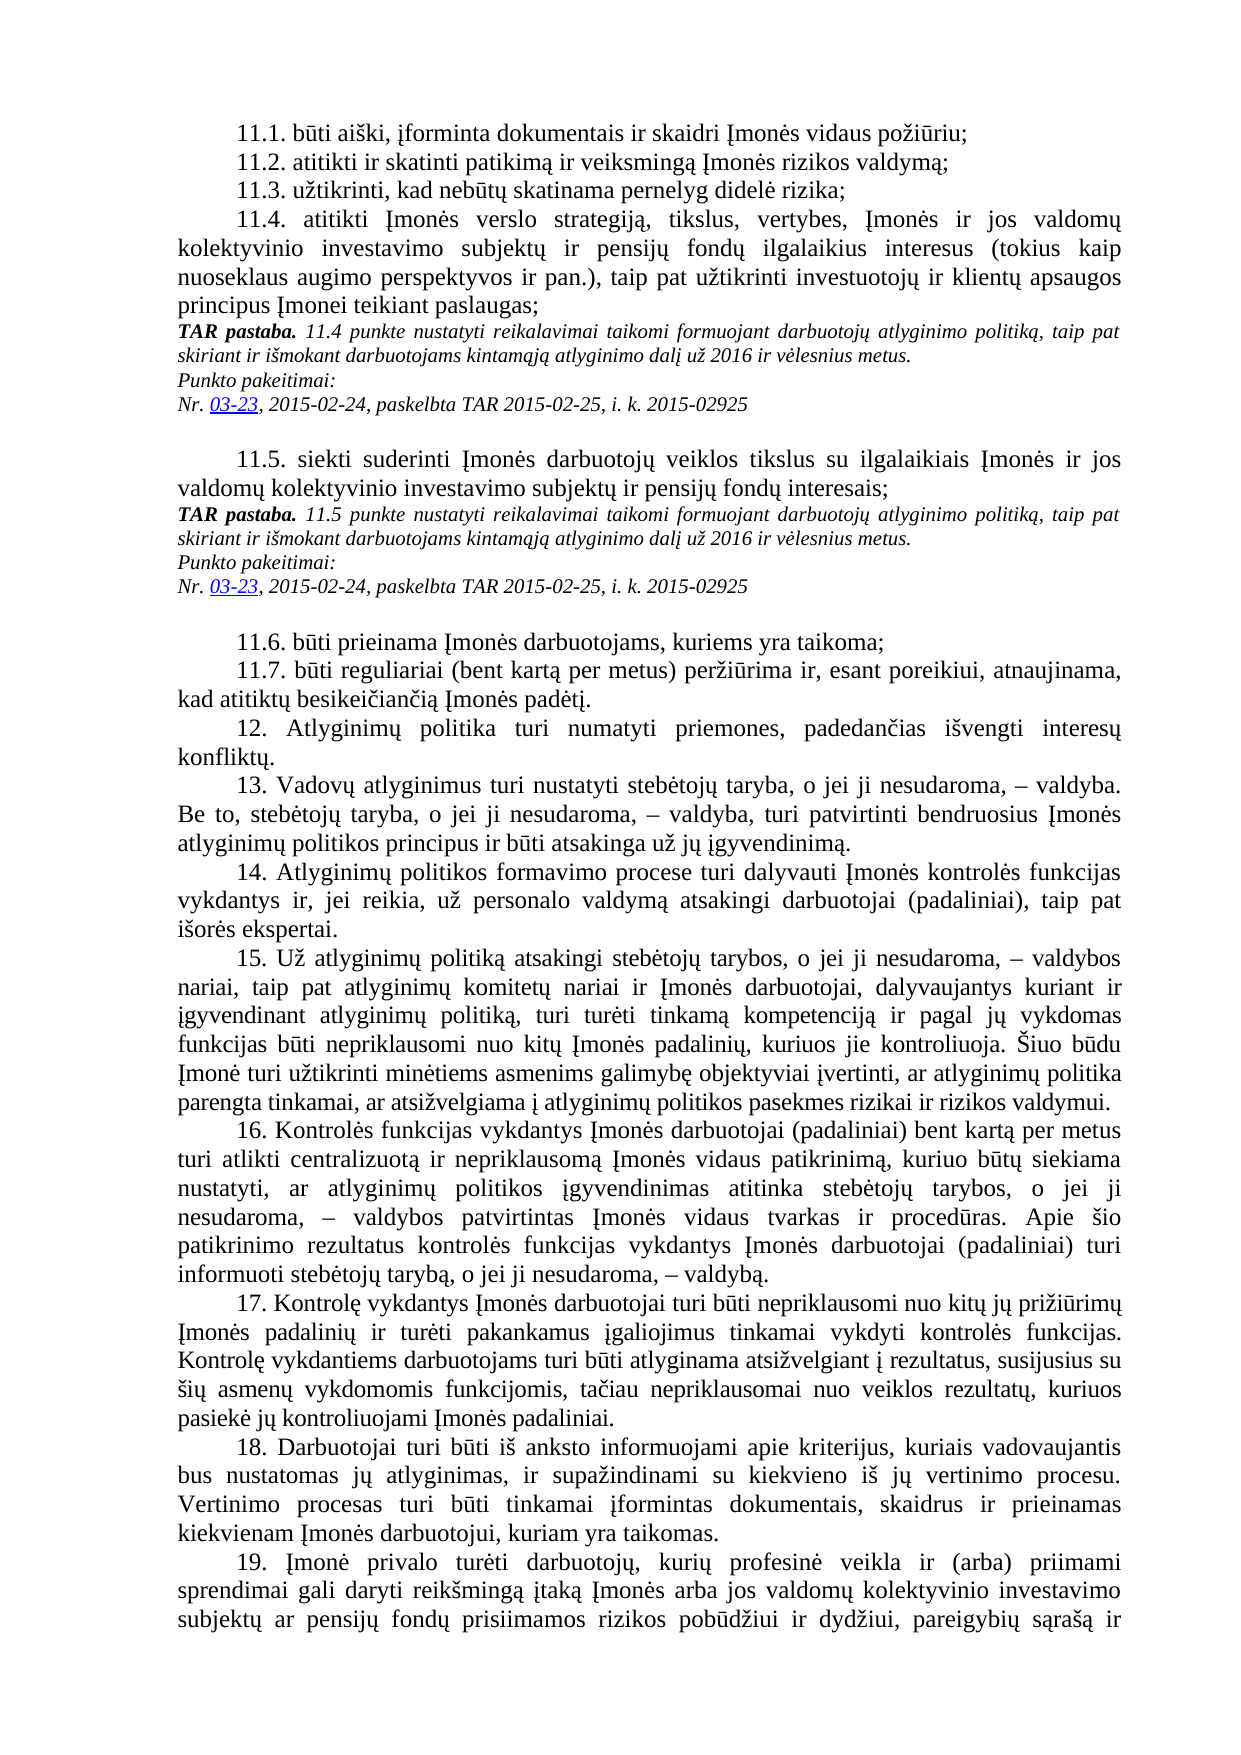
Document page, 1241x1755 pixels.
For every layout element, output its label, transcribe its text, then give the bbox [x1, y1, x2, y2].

text Nr. 03-23, 2015-02-24, paskelbta TAR 2015-02-25, i. k. 2015-02925 [177, 574, 1122, 598]
text 16. Kontrolės funkcijas vykdantys Įmonės darbuotojai (padaliniai) bent kartą per metus turi atlikti centralizuotą ir nepriklausomą Įmonės vidaus patikrinimą, kuriuo būtų siekiama nustatyti, ar atlyginimų politikos įgyvendinimas atitinka stebėtojų tarybos, o jei ji nesudaroma, – valdybos patvirtintas Įmonės vidaus tvarkas ir procedūras. Apie šio patikrinimo rezultatus kontrolės funkcijas vykdantys Įmonės darbuotojai (padaliniai) turi informuoti stebėtojų tarybą, o jei ji nesudaroma, – valdybą. [177, 1116, 1122, 1288]
text 11.4. atitikti Įmonės verslo strategiją, tikslus, vertybes, Įmonės ir jos valdomų kolektyvinio investavimo subjektų ir pensijų fondų ilgalaikius interesus (tokius kaip nuoseklaus augimo perspektyvos ir pan.), taip pat užtikrinti investuotojų ir klientų apsaugos principus Įmonei teikiant paslaugas; [177, 204, 1122, 319]
text 11.6. būti prieinama Įmonės darbuotojams, kuriems yra taikoma; [177, 627, 1122, 656]
text Punkto pakeitimai: [177, 550, 1122, 574]
text 11.1. būti aiški, įforminta dokumentais ir skaidri Įmonės vidaus požiūriu; [177, 118, 1122, 147]
text 17. Kontrolę vykdantys Įmonės darbuotojai turi būti nepriklausomi nuo kitų jų prižiūrimų Įmonės padalinių ir turėti pakankamus įgaliojimus tinkamai vykdyti kontrolės funkcijas. Kontrolę vykdantiems darbuotojams turi būti atlyginama atsižvelgiant į rezultatus, susijusius su šių asmenų vykdomomis funkcijomis, tačiau nepriklausomai nuo veiklos rezultatų, kuriuos pasiekė jų kontroliuojami Įmonės padaliniai. [177, 1288, 1122, 1432]
text 12. Atlyginimų politika turi numatyti priemones, padedančias išvengti interesų konfliktų. [177, 713, 1122, 771]
text 11.3. užtikrinti, kad nebūtų skatinama pernelyg didelė rizika; [177, 176, 1122, 204]
text 11.5. siekti suderinti Įmonės darbuotojų veiklos tikslus su ilgalaikiais Įmonės ir jos valdomų kolektyvinio investavimo subjektų ir pensijų fondų interesais; [177, 444, 1122, 502]
text 15. Už atlyginimų politiką atsakingi stebėtojų tarybos, o jei ji nesudaroma, – valdybos nariai, taip pat atlyginimų komitetų nariai ir Įmonės darbuotojai, dalyvaujantys kuriant ir įgyvendinant atlyginimų politiką, turi turėti tinkamą kompetenciją ir pagal jų vykdomas funkcijas būti nepriklausomi nuo kitų Įmonės padalinių, kuriuos jie kontroliuoja. Šiuo būdu Įmonė turi užtikrinti minėtiems asmenims galimybę objektyviai įvertinti, ar atlyginimų politika parengta tinkamai, ar atsižvelgiama į atlyginimų politikos pasekmes rizikai ir rizikos valdymui. [177, 943, 1122, 1116]
text 19. Įmonė privalo turėti darbuotojų, kurių profesinė veikla ir (arba) priimami sprendimai gali daryti reikšmingą įtaką Įmonės arba jos valdomų kolektyvinio investavimo subjektų ar pensijų fondų prisiimamos rizikos pobūdžiui ir dydžiui, pareigybių sąrašą ir [177, 1547, 1122, 1633]
text Punkto pakeitimai: [177, 367, 1122, 392]
text 13. Vadovų atlyginimus turi nustatyti stebėtojų taryba, o jei ji nesudaroma, – valdyba. Be to, stebėtojų taryba, o jei ji nesudaroma, – valdyba, turi patvirtinti bendruosius Įmonės atlyginimų politikos principus ir būti atsakinga už jų įgyvendinimą. [177, 771, 1122, 857]
text 14. Atlyginimų politikos formavimo procese turi dalyvauti Įmonės kontrolės funkcijas vykdantys ir, jei reikia, už personalo valdymą atsakingi darbuotojai (padaliniai), taip pat išorės ekspertai. [177, 857, 1122, 943]
text Nr. 03-23, 2015-02-24, paskelbta TAR 2015-02-25, i. k. 2015-02925 [177, 392, 1122, 416]
text 11.7. būti reguliariai (bent kartą per metus) peržiūrima ir, esant poreikiui, atnaujinama, kad atitiktų besikeičiančią Įmonės padėtį. [177, 656, 1122, 713]
text 18. Darbuotojai turi būti iš anksto informuojami apie kriterijus, kuriais vadovaujantis bus nustatomas jų atlyginimas, ir supažindinami su kiekvieno iš jų vertinimo procesu. Vertinimo procesas turi būti tinkamai įformintas dokumentais, skaidrus ir prieinamas kiekvienam Įmonės darbuotojui, kuriam yra taikomas. [177, 1432, 1122, 1547]
text TAR pastaba. 11.5 punkte nustatyti reikalavimai taikomi formuojant darbuotojų atlyginimo politiką, taip pat skiriant ir išmokant darbuotojams kintamąją atlyginimo dalį už 2016 ir vėlesnius metus. [177, 502, 1122, 550]
text TAR pastaba. 11.4 punkte nustatyti reikalavimai taikomi formuojant darbuotojų atlyginimo politiką, taip pat skiriant ir išmokant darbuotojams kintamąją atlyginimo dalį už 2016 ir vėlesnius metus. [177, 319, 1122, 367]
text 11.2. atitikti ir skatinti patikimą ir veiksmingą Įmonės rizikos valdymą; [177, 147, 1122, 176]
